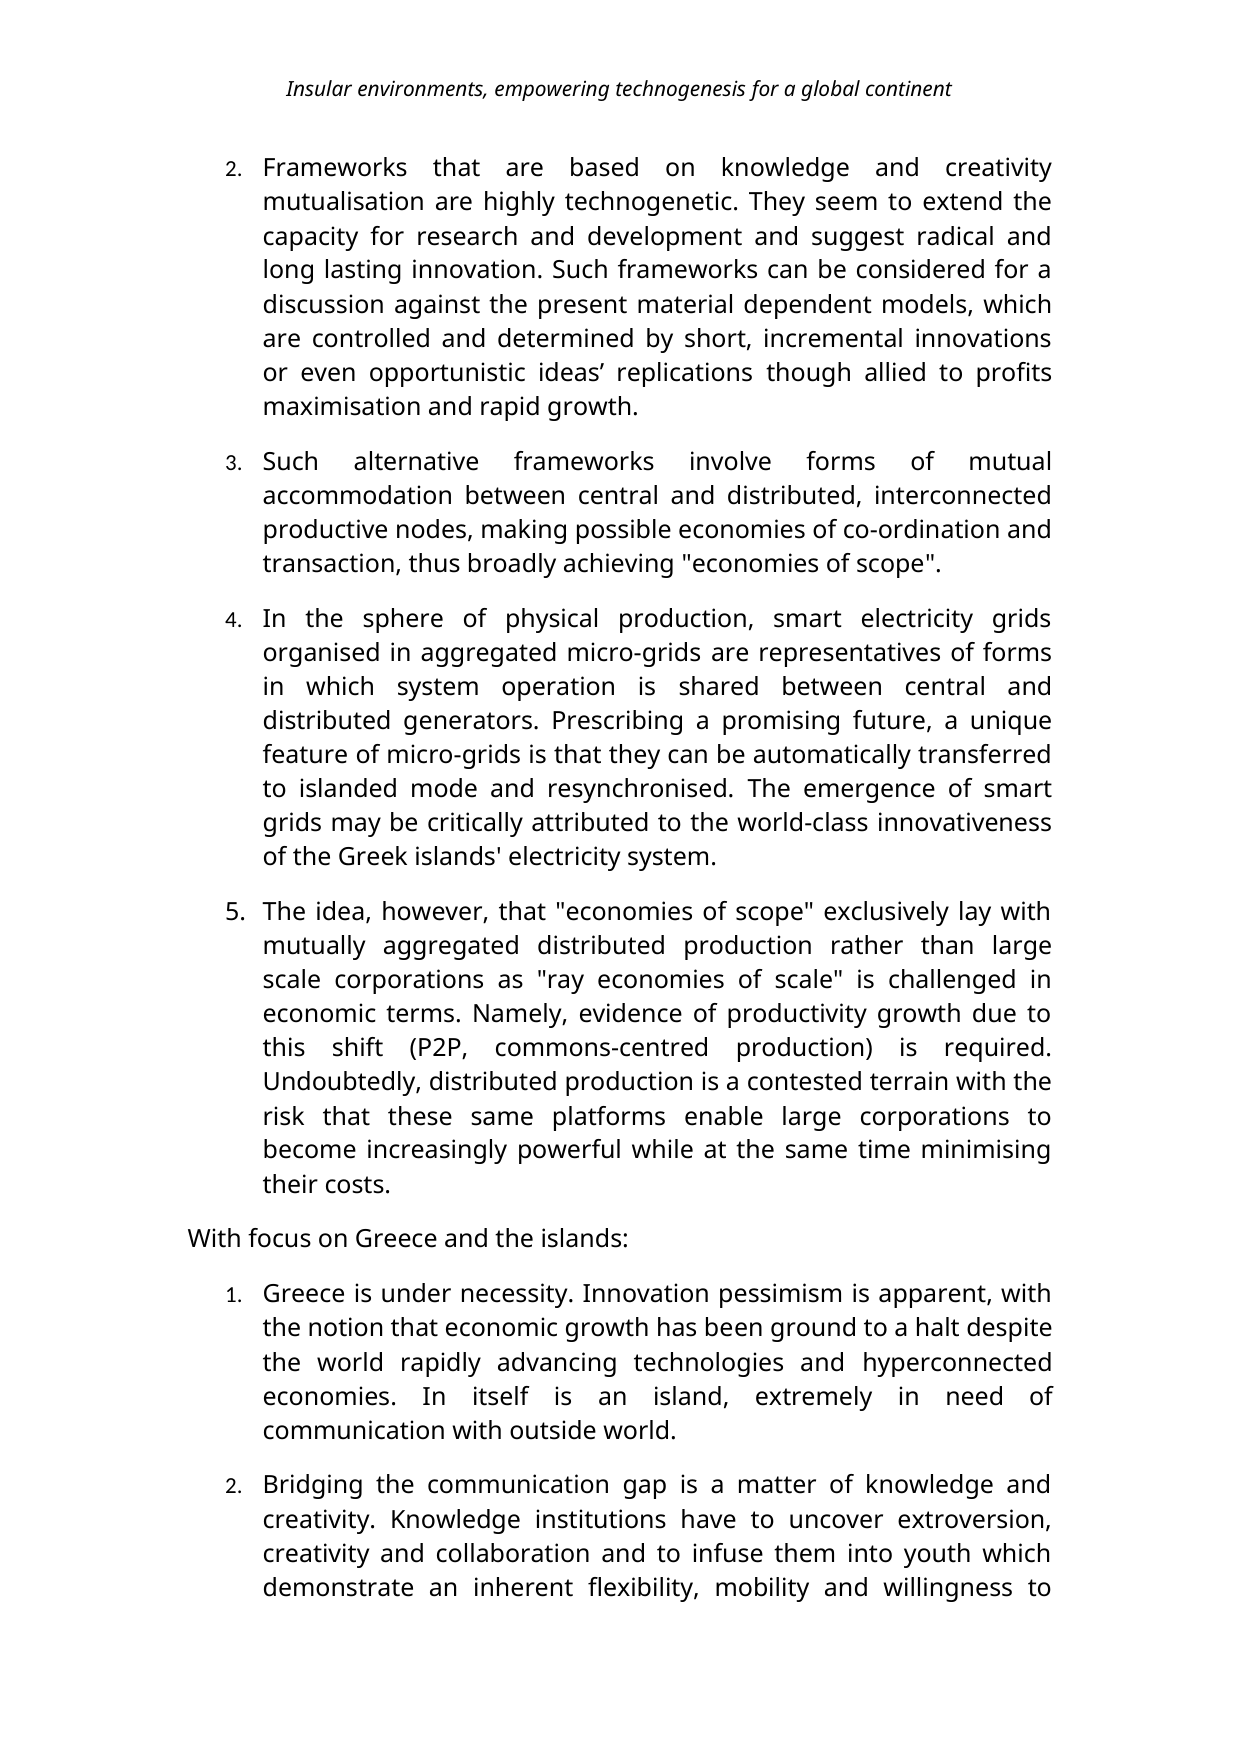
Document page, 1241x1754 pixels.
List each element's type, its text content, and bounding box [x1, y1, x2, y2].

list The idea, however, that "economies of scope" exclusively lay with mutually aggregated distributed production rather than large scale corporations as "ray economies of scale" is challenged in economic terms. Namely, evidence of productivity growth due to this shift (P2P, commons-centred production) is required. Undoubtedly, distributed production is a contested terrain with the risk that these same platforms enable large corporations to become increasingly powerful while at the same time minimising their costs. [225, 894, 1053, 1200]
list Greece is under necessity. Innovation pessimism is apparent, with the notion that economic growth has been ground to a halt despite the world rapidly advancing technologies and hyperconnected economies. In itself is an island, extremely in need of communication with outside world. [225, 1276, 1053, 1446]
text With focus on Greece and the islands: [187, 1221, 1053, 1255]
list In the sphere of physical production, smart electricity grids organised in aggregated micro-grids are representatives of forms in which system operation is shared between central and distributed generators. Prescribing a promising future, a unique feature of micro-grids is that they can be automatically transferred to islanded mode and resynchronised. The emergence of smart grids may be critically attributed to the world-class innovativeness of the Greek islands' electricity system. [225, 600, 1053, 873]
list Such alternative frameworks involve forms of mutual accommodation between central and distributed, interconnected productive nodes, making possible economies of co-ordination and transaction, thus broadly achieving "economies of scope". [225, 443, 1053, 579]
list Bridging the communication gap is a matter of knowledge and creativity. Knowledge institutions have to uncover extroversion, creativity and collaboration and to infuse them into youth which demonstrate an inherent flexibility, mobility and willingness to [225, 1467, 1053, 1603]
list Frameworks that are based on knowledge and creativity mutualisation are highly technogenetic. They seem to extend the capacity for research and development and suggest radical and long lasting innovation. Such frameworks can be considered for a discussion against the present material dependent models, which are controlled and determined by short, incremental innovations or even opportunistic ideas’ replications though allied to profits maximisation and rapid growth. [225, 150, 1053, 422]
